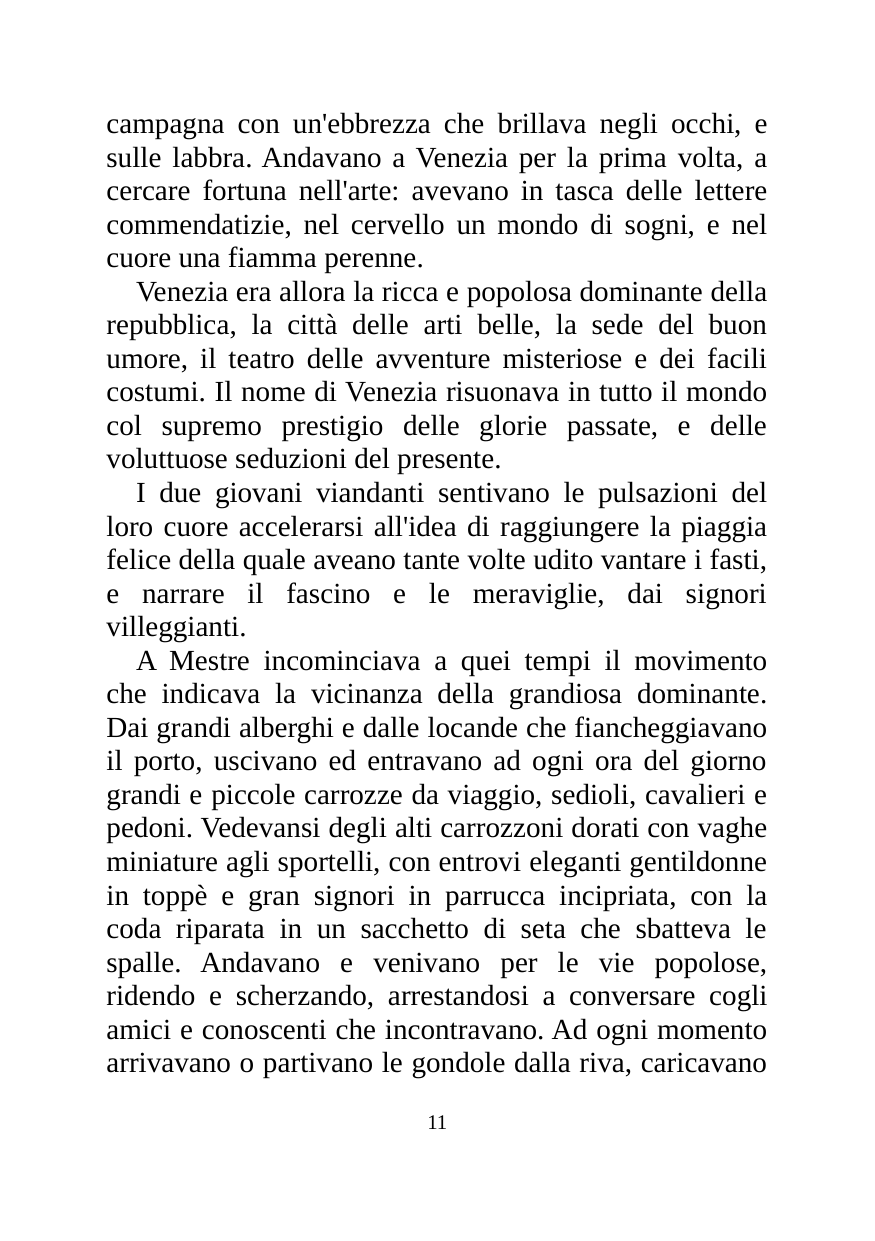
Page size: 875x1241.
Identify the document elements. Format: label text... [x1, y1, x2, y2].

text I due giovani viandanti sentivano le pulsazioni del loro cuore accelerarsi all'idea di raggiungere la piaggia felice della quale aveano tante volte udito vantare i fasti, e narrare il fascino e le meraviglie, dai signori villeggianti. [106, 475, 768, 643]
text campagna con un'ebbrezza che brillava negli occhi, e sulle labbra. Andavano a Venezia per la prima volta, a cercare fortuna nell'arte: avevano in tasca delle lettere commendatizie, nel cervello un mondo di sogni, e nel cuore una fiamma perenne. [106, 106, 768, 274]
text A Mestre incominciava a quei tempi il movimento che indicava la vicinanza della grandiosa dominante. Dai grandi alberghi e dalle locande che fiancheggiavano il porto, uscivano ed entravano ad ogni ora del giorno grandi e piccole carrozze da viaggio, sedioli, cavalieri e pedoni. Vedevansi degli alti carrozzoni dorati con vaghe miniature agli sportelli, con entrovi eleganti gentildonne in toppè e gran signori in parrucca incipriata, con la coda riparata in un sacchetto di seta che sbatteva le spalle. Andavano e venivano per le vie popolose, ridendo e scherzando, arrestandosi a conversare cogli amici e conoscenti che incontravano. Ad ogni momento arrivavano o partivano le gondole dalla riva, caricavano [106, 643, 768, 1079]
text Venezia era allora la ricca e popolosa dominante della repubblica, la città delle arti belle, la sede del buon umore, il teatro delle avventure misteriose e dei facili costumi. Il nome di Venezia risuonava in tutto il mondo col supremo prestigio delle glorie passate, e delle voluttuose seduzioni del presente. [106, 274, 768, 475]
